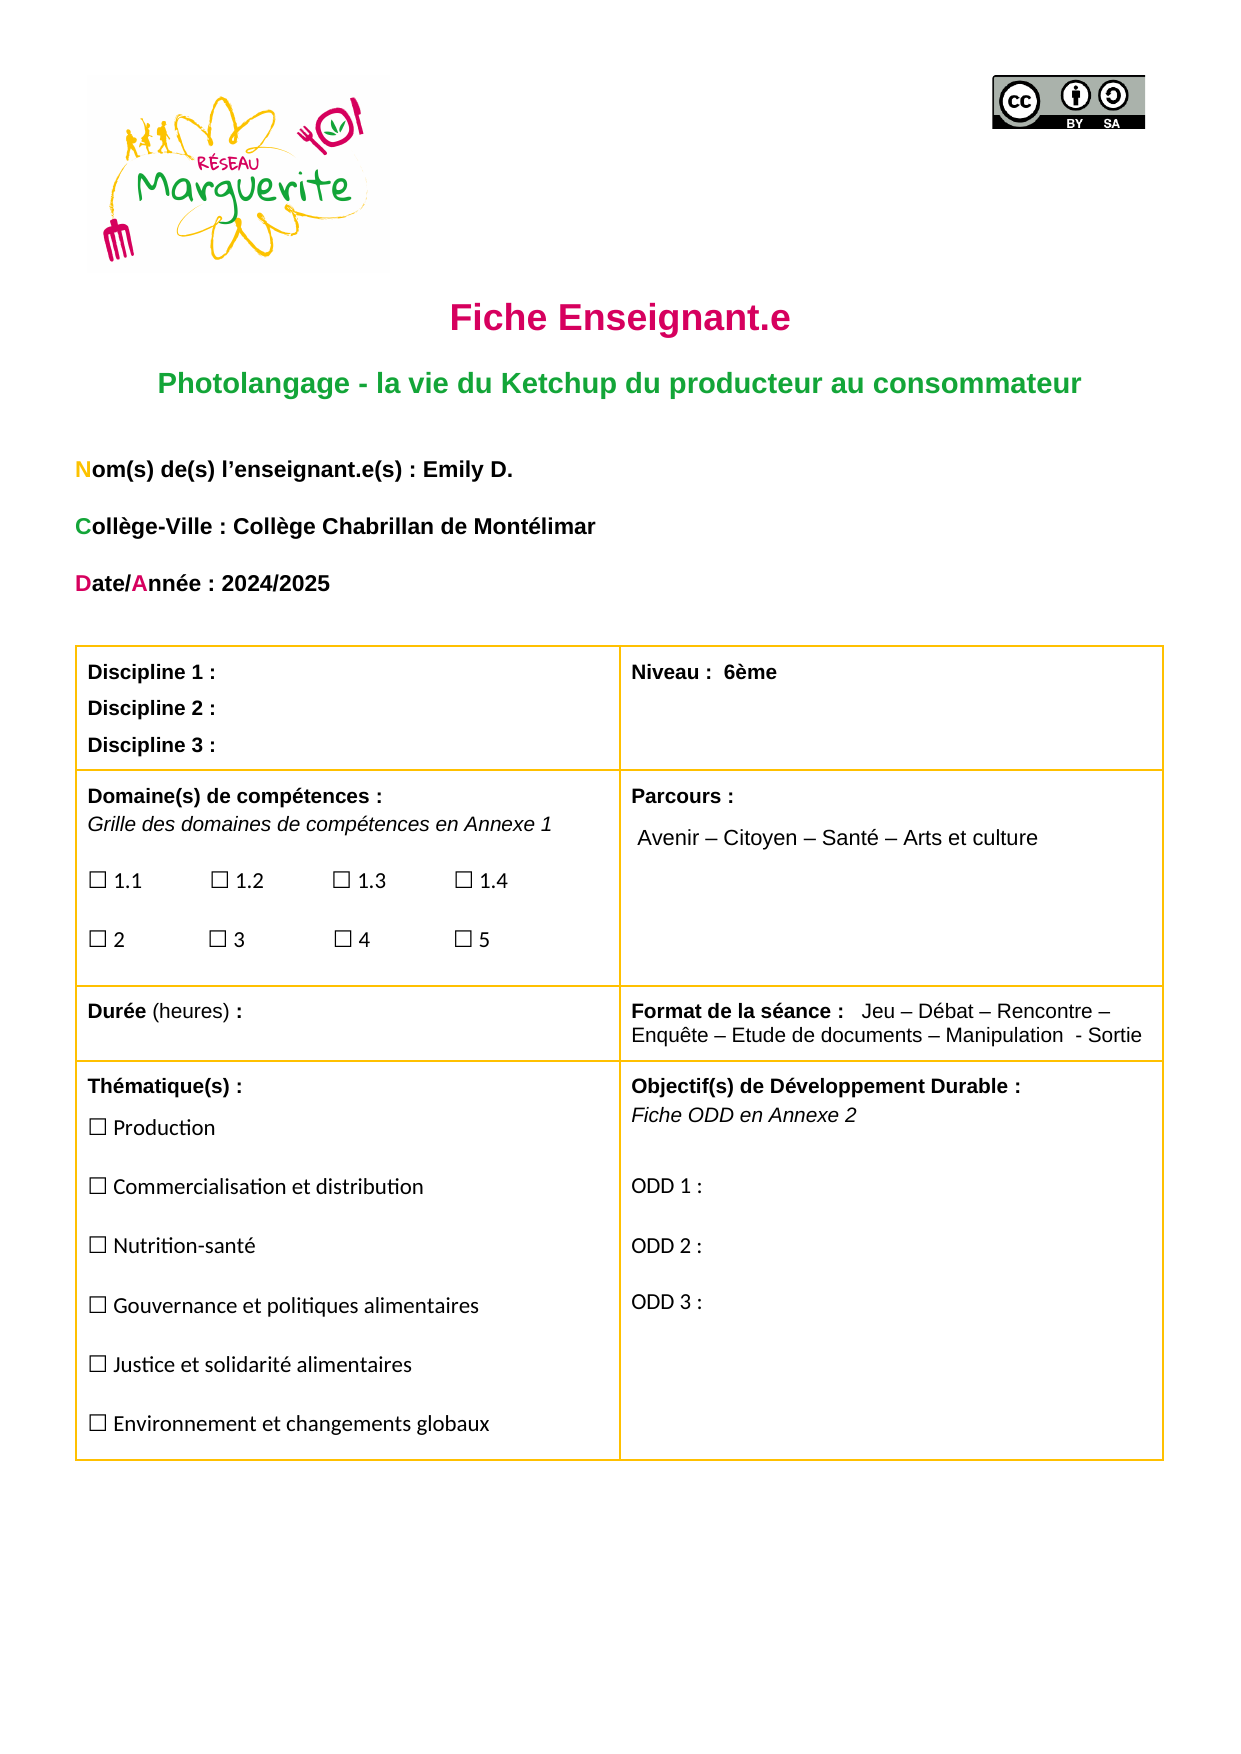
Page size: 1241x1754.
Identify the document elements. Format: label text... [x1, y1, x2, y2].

text Collège-Ville : Collège Chabrillan de Montélimar [75, 513, 1165, 539]
table_header Niveau : 6ème [621, 647, 1162, 769]
table_cell Thématique(s) : ☐ Production ☐ Commercialisation et distribution ☐ Nutrition-santé ☐ Gouvernance et politiques alimentaires ☐ Justice et solidarité alimentaires ☐ Environnement et changements globaux [77, 1062, 619, 1459]
text Fiche Enseignant.e [75, 295, 1165, 338]
table_cell Format de la séance : Jeu – Débat – Rencontre – Enquête – Etude de documents – Manipulation - Sortie [621, 987, 1162, 1060]
table_cell Objectif(s) de Développement Durable : Fiche ODD en Annexe 2 ODD 1 : ODD 2 : ODD 3 : [621, 1062, 1162, 1459]
picture [992, 75, 1150, 131]
text Photolangage - la vie du Ketchup du producteur au consommateur [75, 366, 1165, 400]
table_header Discipline 1 : Discipline 2 : Discipline 3 : [77, 647, 619, 769]
table_cell Domaine(s) de compétences : Grille des domaines de compétences en Annexe 1 ☐ 1.1 ☐ 1.2 ☐ 1.3 ☐ 1.4 ☐ 2 ☐ 3 ☐ 4 ☐ 5 [77, 771, 619, 985]
table_cell Parcours : Avenir – Citoyen – Santé – Arts et culture [621, 771, 1162, 985]
table_cell Durée (heures) : [77, 987, 619, 1060]
text Nom(s) de(s) l’enseignant.e(s) : Emily D. [75, 456, 1165, 482]
text Date/Année : 2024/2025 [75, 570, 1165, 596]
